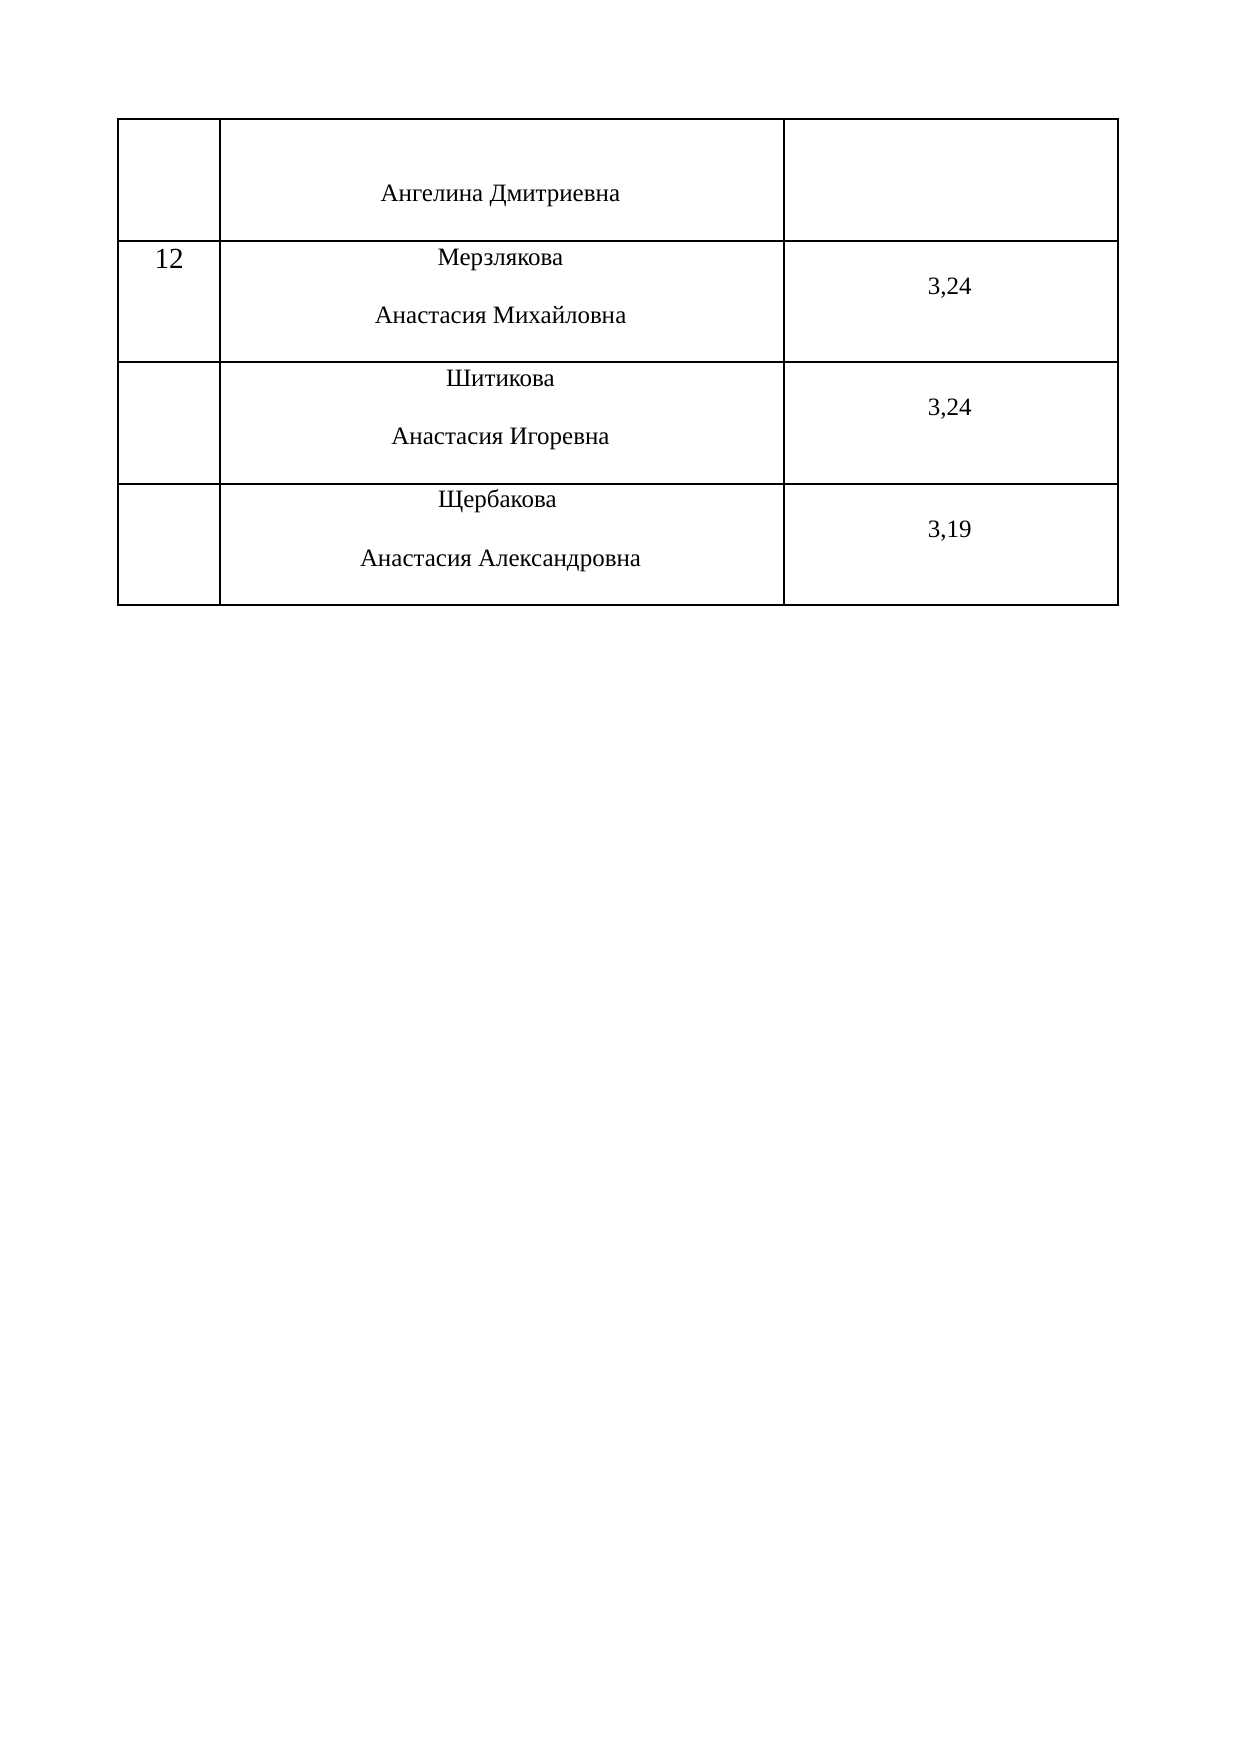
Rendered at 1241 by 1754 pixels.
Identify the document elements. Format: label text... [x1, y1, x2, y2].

table_cell [119, 363, 219, 482]
table_cell Шитикова Анастасия Игоревна [221, 363, 783, 482]
table_cell [119, 120, 219, 239]
table_cell 12 [119, 242, 219, 361]
table_cell 3,24 [785, 363, 1117, 482]
table_cell Мерзлякова Анастасия Михайловна [221, 242, 783, 361]
table_cell [785, 120, 1117, 239]
table_cell Щербакова Анастасия Александровна [221, 485, 783, 604]
table_cell Ангелина Дмитриевна [221, 120, 783, 239]
table_cell [119, 485, 219, 604]
table_cell 3,24 [785, 242, 1117, 361]
table_cell 3,19 [785, 485, 1117, 604]
